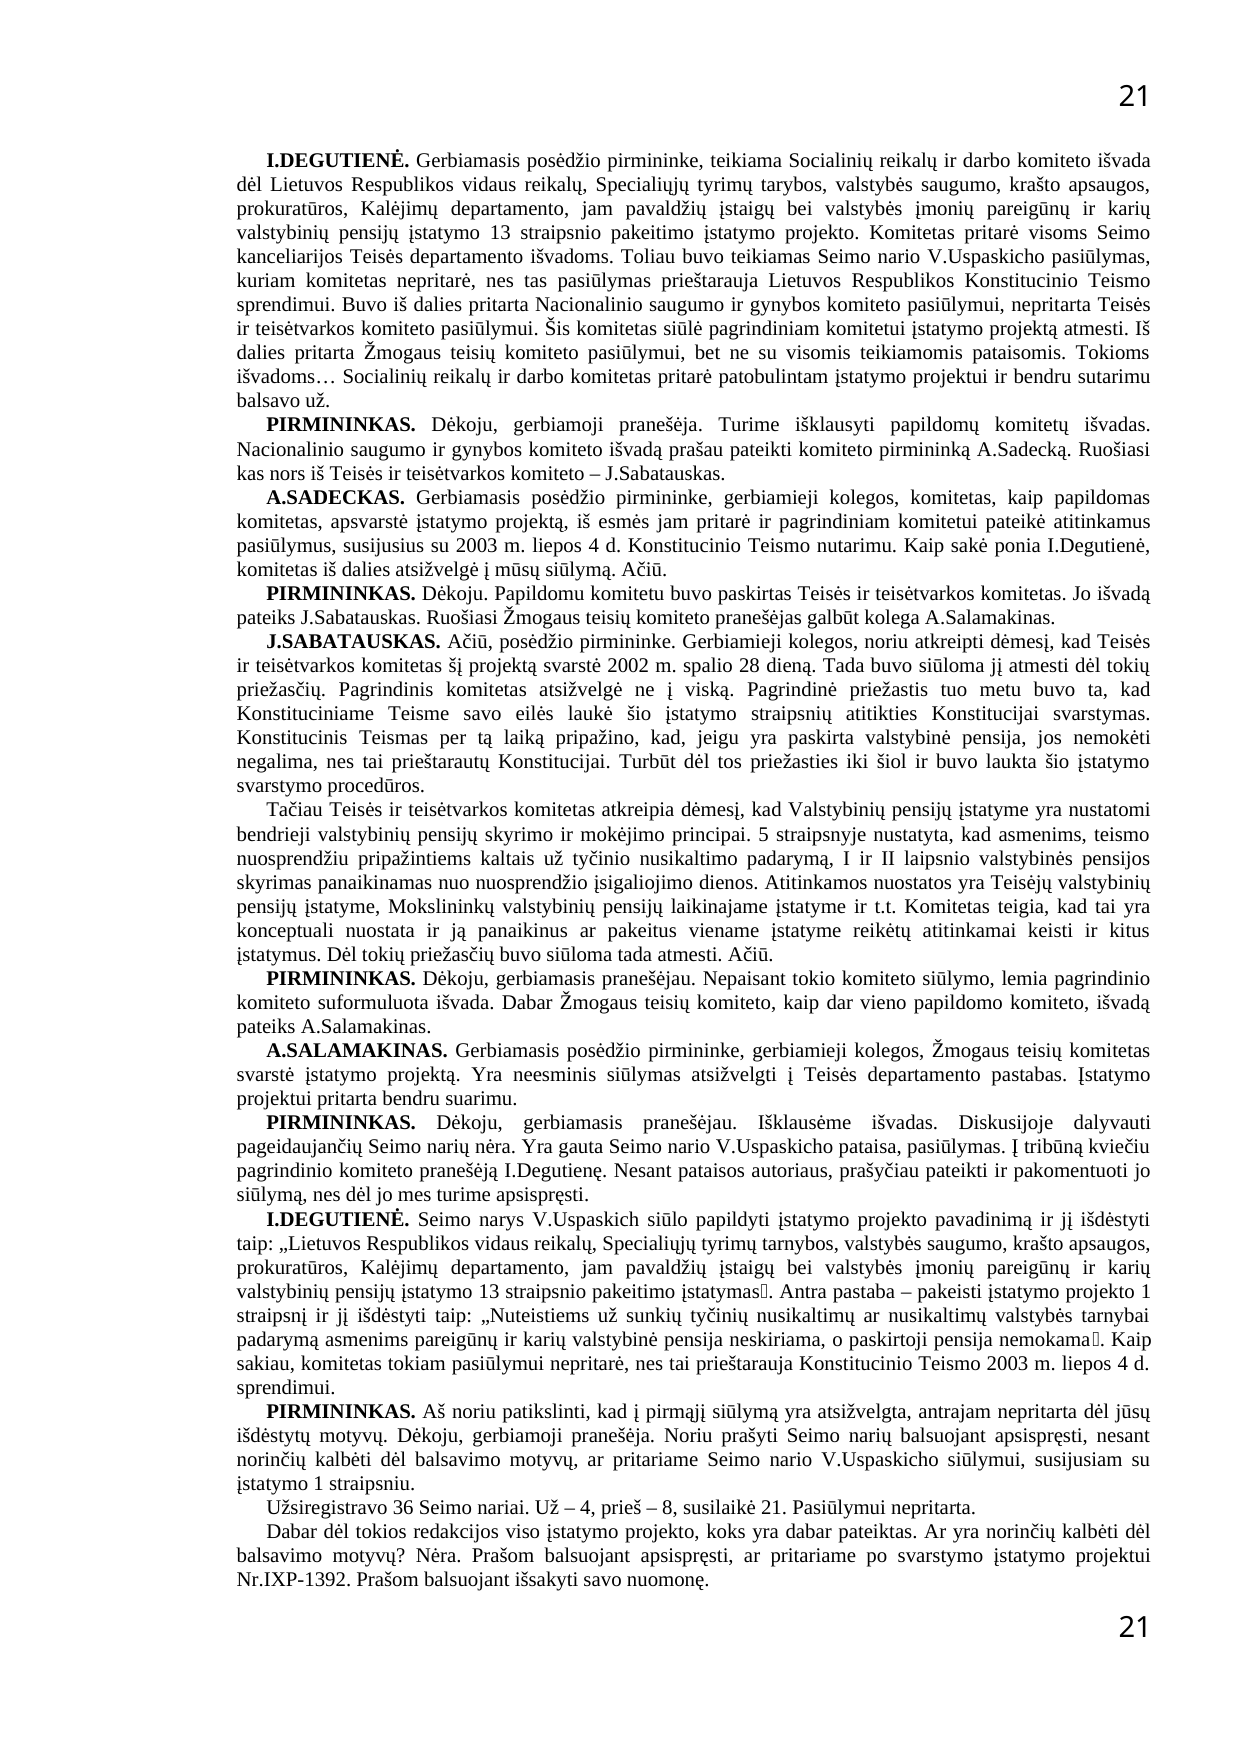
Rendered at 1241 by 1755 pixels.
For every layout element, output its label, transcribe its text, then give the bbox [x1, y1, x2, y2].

text A.SADECKAS. Gerbiamasis posėdžio pirmininke, gerbiamieji kolegos, komitetas, kaip papildomas komitetas, apsvarstė įstatymo projektą, iš esmės jam pritarė ir pagrindiniam komitetui pateikė atitinkamus pasiūlymus, susijusius su 2003 m. liepos 4 d. Konstitucinio Teismo nutarimu. Kaip sakė ponia I.Degutienė, komitetas iš dalies atsižvelgė į mūsų siūlymą. Ačiū. [236, 484, 1152, 581]
text Tačiau Teisės ir teisėtvarkos komitetas atkreipia dėmesį, kad Valstybinių pensijų įstatyme yra nustatomi bendrieji valstybinių pensijų skyrimo ir mokėjimo principai. 5 straipsnyje nustatyta, kad asmenims, teismo nuosprendžiu pripažintiems kaltais už tyčinio nusikaltimo padarymą, I ir II laipsnio valstybinės pensijos skyrimas panaikinamas nuo nuosprendžio įsigaliojimo dienos. Atitinkamos nuostatos yra Teisėjų valstybinių pensijų įstatyme, Mokslininkų valstybinių pensijų laikinajame įstatyme ir t.t. Komitetas teigia, kad tai yra konceptuali nuostata ir ją panaikinus ar pakeitus viename įstatyme reikėtų atitinkamai keisti ir kitus įstatymus. Dėl tokių priežasčių buvo siūloma tada atmesti. Ačiū. [236, 797, 1152, 966]
text I.DEGUTIENĖ. Gerbiamasis posėdžio pirmininke, teikiama Socialinių reikalų ir darbo komiteto išvada dėl Lietuvos Respublikos vidaus reikalų, Specialiųjų tyrimų tarybos, valstybės saugumo, krašto apsaugos, prokuratūros, Kalėjimų departamento, jam pavaldžių įstaigų bei valstybės įmonių pareigūnų ir karių valstybinių pensijų įstatymo 13 straipsnio pakeitimo įstatymo projekto. Komitetas pritarė visoms Seimo kanceliarijos Teisės departamento išvadoms. Toliau buvo teikiamas Seimo nario V.Uspaskicho pasiūlymas, kuriam komitetas nepritarė, nes tas pasiūlymas prieštarauja Lietuvos Respublikos Konstitucinio Teismo sprendimui. Buvo iš dalies pritarta Nacionalinio saugumo ir gynybos komiteto pasiūlymui, nepritarta Teisės ir teisėtvarkos komiteto pasiūlymui. Šis komitetas siūlė pagrindiniam komitetui įstatymo projektą atmesti. Iš dalies pritarta Žmogaus teisių komiteto pasiūlymui, bet ne su visomis teikiamomis pataisomis. Tokioms išvadoms… Socialinių reikalų ir darbo komitetas pritarė patobulintam įstatymo projektui ir bendru sutarimu balsavo už. [236, 148, 1152, 412]
text Dabar dėl tokios redakcijos viso įstatymo projekto, koks yra dabar pateiktas. Ar yra norinčių kalbėti dėl balsavimo motyvų? Nėra. Prašom balsuojant apsispręsti, ar pritariame po svarstymo įstatymo projektui Nr.IXP-1392. Prašom balsuojant išsakyti savo nuomonę. [236, 1519, 1152, 1591]
text Užsiregistravo 36 Seimo nariai. Už – 4, prieš – 8, susilaikė 21. Pasiūlymui nepritarta. [236, 1495, 1152, 1519]
text PIRMININKAS. Dėkoju. Papildomu komitetu buvo paskirtas Teisės ir teisėtvarkos komitetas. Jo išvadą pateiks J.Sabatauskas. Ruošiasi Žmogaus teisių komiteto pranešėjas galbūt kolega A.Salamakinas. [236, 581, 1152, 629]
text PIRMININKAS. Aš noriu patikslinti, kad į pirmąjį siūlymą yra atsižvelgta, antrajam nepritarta dėl jūsų išdėstytų motyvų. Dėkoju, gerbiamoji pranešėja. Noriu prašyti Seimo narių balsuojant apsispręsti, nesant norinčių kalbėti dėl balsavimo motyvų, ar pritariame Seimo nario V.Uspaskicho siūlymui, susijusiam su įstatymo 1 straipsniu. [236, 1399, 1152, 1495]
text A.SALAMAKINAS. Gerbiamasis posėdžio pirmininke, gerbiamieji kolegos, Žmogaus teisių komitetas svarstė įstatymo projektą. Yra neesminis siūlymas atsižvelgti į Teisės departamento pastabas. Įstatymo projektui pritarta bendru suarimu. [236, 1038, 1152, 1110]
text I.DEGUTIENĖ. Seimo narys V.Uspaskich siūlo papildyti įstatymo projekto pavadinimą ir jį išdėstyti taip: „Lietuvos Respublikos vidaus reikalų, Specialiųjų tyrimų tarnybos, valstybės saugumo, krašto apsaugos, prokuratūros, Kalėjimų departamento, jam pavaldžių įstaigų bei valstybės įmonių pareigūnų ir karių valstybinių pensijų įstatymo 13 straipsnio pakeitimo įstatymas. Antra pastaba – pakeisti įstatymo projekto 1 straipsnį ir jį išdėstyti taip: „Nuteistiems už sunkių tyčinių nusikaltimų ar nusikaltimų valstybės tarnybai padarymą asmenims pareigūnų ir karių valstybinė pensija neskiriama, o paskirtoji pensija nemokama. Kaip sakiau, komitetas tokiam pasiūlymui nepritarė, nes tai prieštarauja Konstitucinio Teismo 2003 m. liepos 4 d. sprendimui. [236, 1206, 1152, 1399]
text J.SABATAUSKAS. Ačiū, posėdžio pirmininke. Gerbiamieji kolegos, noriu atkreipti dėmesį, kad Teisės ir teisėtvarkos komitetas šį projektą svarstė 2002 m. spalio 28 dieną. Tada buvo siūloma jį atmesti dėl tokių priežasčių. Pagrindinis komitetas atsižvelgė ne į viską. Pagrindinė priežastis tuo metu buvo ta, kad Konstituciniame Teisme savo eilės laukė šio įstatymo straipsnių atitikties Konstitucijai svarstymas. Konstitucinis Teismas per tą laiką pripažino, kad, jeigu yra paskirta valstybinė pensija, jos nemokėti negalima, nes tai prieštarautų Konstitucijai. Turbūt dėl tos priežasties iki šiol ir buvo laukta šio įstatymo svarstymo procedūros. [236, 629, 1152, 797]
text PIRMININKAS. Dėkoju, gerbiamoji pranešėja. Turime išklausyti papildomų komitetų išvadas. Nacionalinio saugumo ir gynybos komiteto išvadą prašau pateikti komiteto pirmininką A.Sadecką. Ruošiasi kas nors iš Teisės ir teisėtvarkos komiteto – J.Sabatauskas. [236, 412, 1152, 484]
text PIRMININKAS. Dėkoju, gerbiamasis pranešėjau. Nepaisant tokio komiteto siūlymo, lemia pagrindinio komiteto suformuluota išvada. Dabar Žmogaus teisių komiteto, kaip dar vieno papildomo komiteto, išvadą pateiks A.Salamakinas. [236, 966, 1152, 1038]
text PIRMININKAS. Dėkoju, gerbiamasis pranešėjau. Išklausėme išvadas. Diskusijoje dalyvauti pageidaujančių Seimo narių nėra. Yra gauta Seimo nario V.Uspaskicho pataisa, pasiūlymas. Į tribūną kviečiu pagrindinio komiteto pranešėją I.Degutienę. Nesant pataisos autoriaus, prašyčiau pateikti ir pakomentuoti jo siūlymą, nes dėl jo mes turime apsispręsti. [236, 1110, 1152, 1206]
